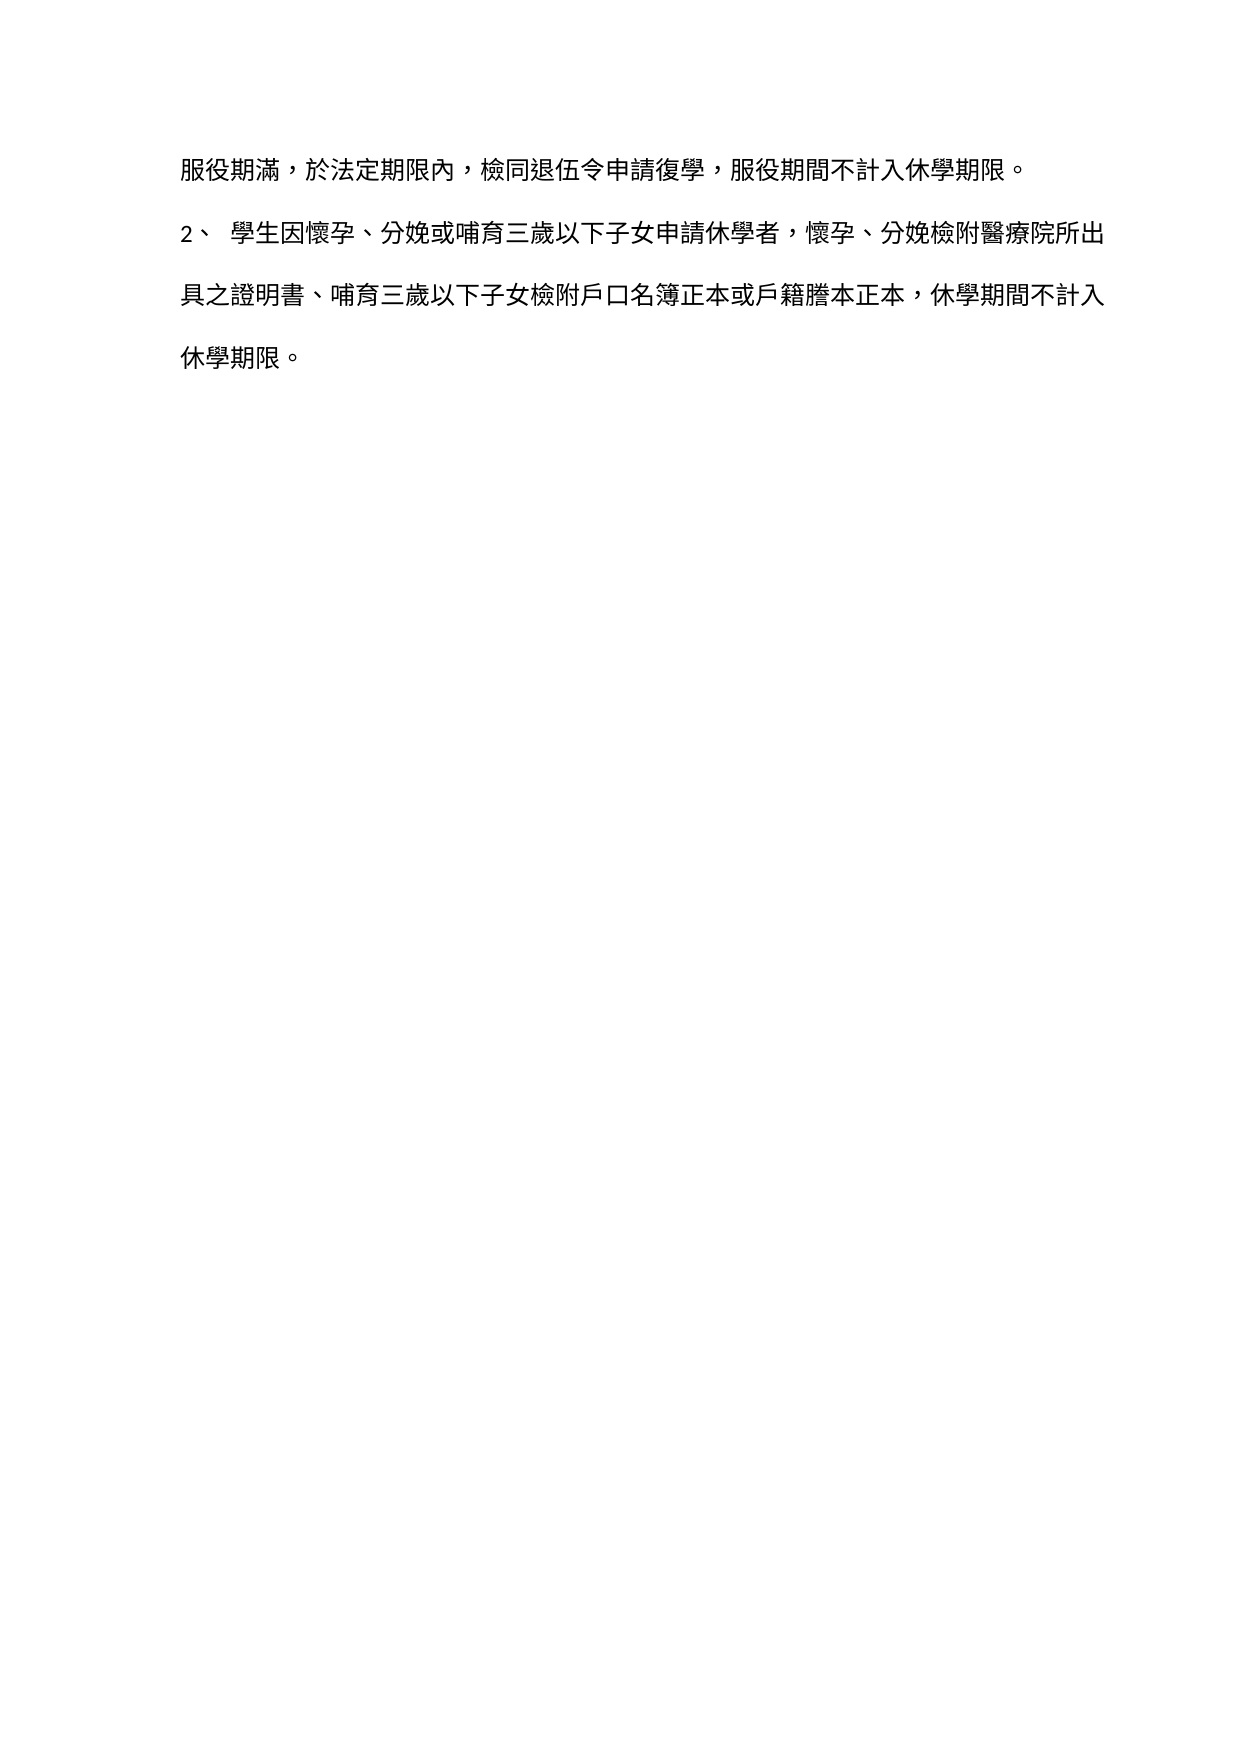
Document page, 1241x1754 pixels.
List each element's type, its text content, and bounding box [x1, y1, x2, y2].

list 服役期滿，於法定期限內，檢同退伍令申請復學，服役期間不計入休學期限。 [180, 127, 1122, 189]
list 學生因懷孕、分娩或哺育三歲以下子女申請休學者，懷孕、分娩檢附醫療院所出具之證明書、哺育三歲以下子女檢附戶口名簿正本或戶籍謄本正本，休學期間不計入休學期限。 [180, 190, 1122, 377]
